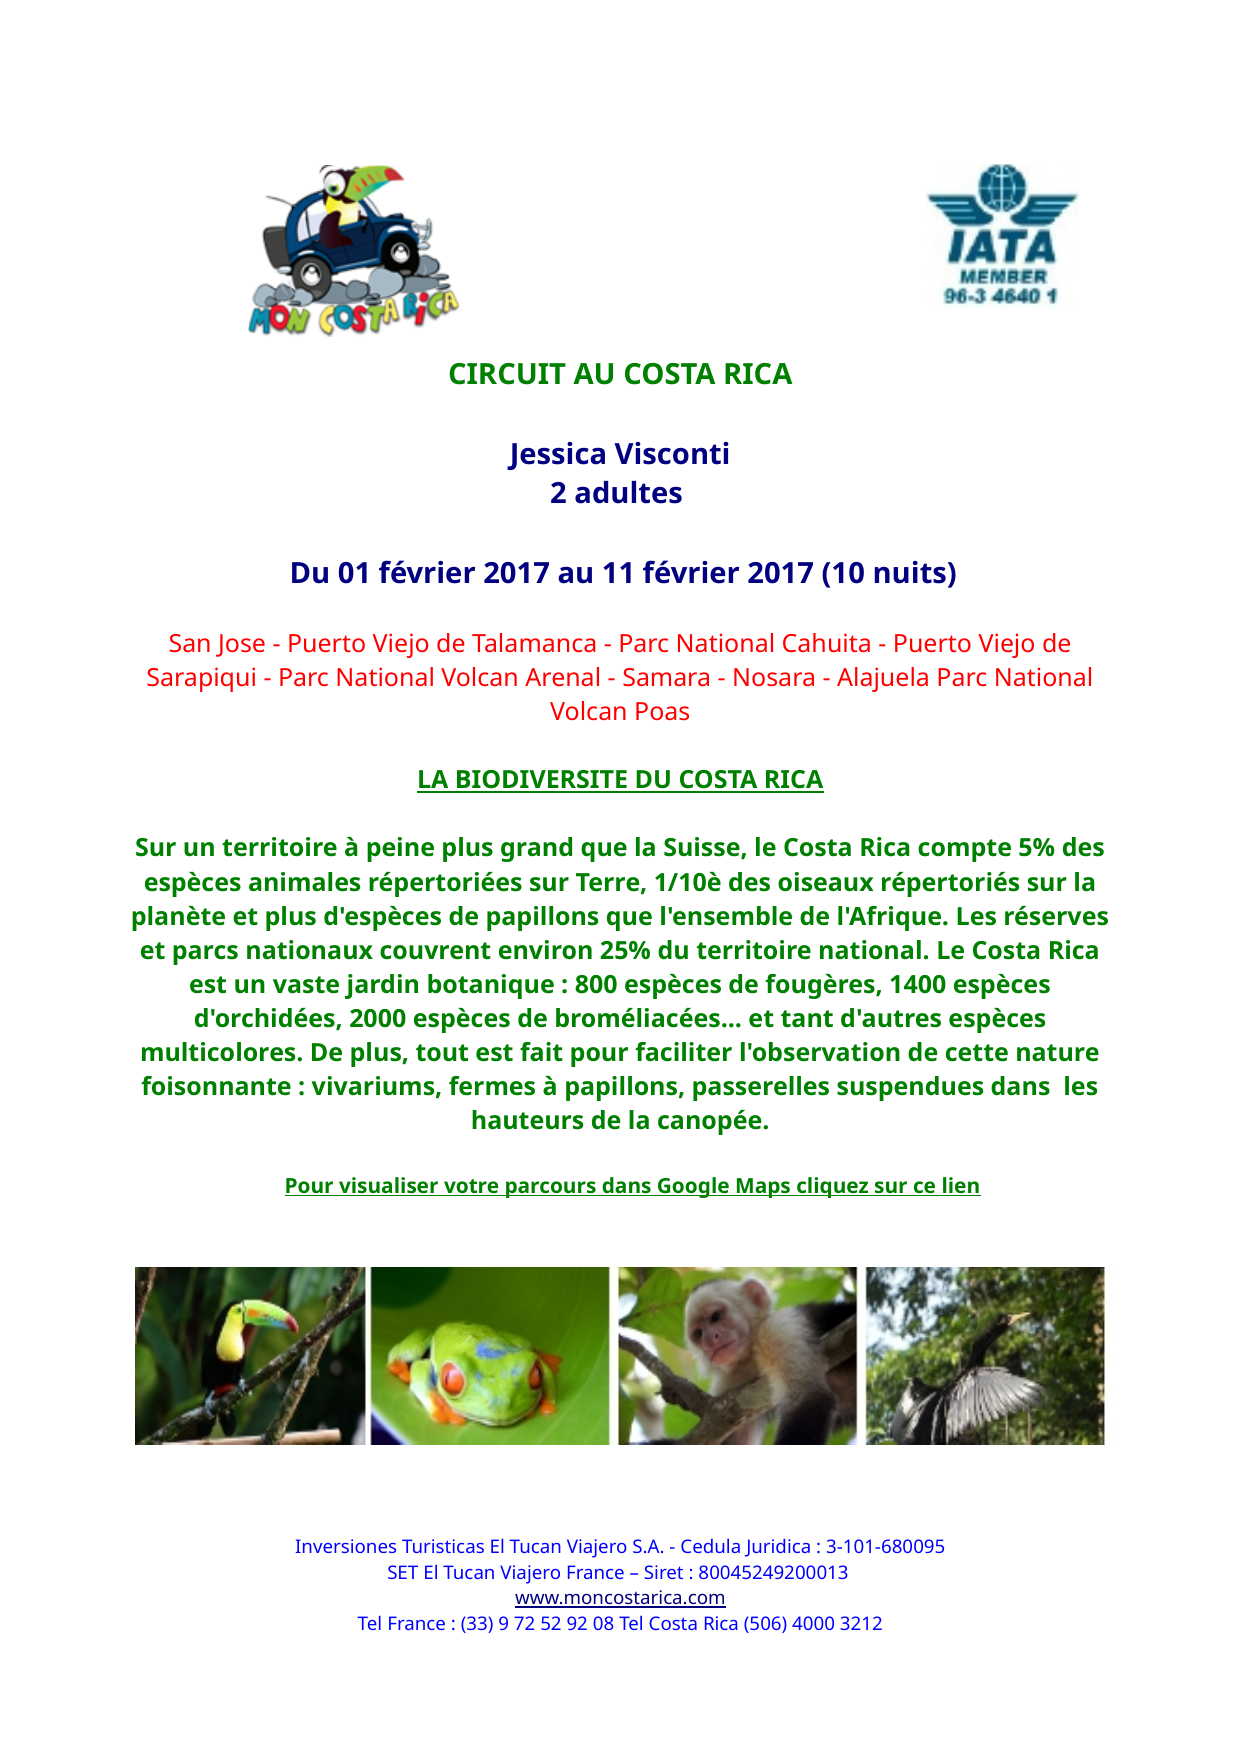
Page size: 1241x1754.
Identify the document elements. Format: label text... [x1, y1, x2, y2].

text Jessica Visconti [118, 433, 1122, 473]
text Pour visualiser votre parcours dans Google Maps cliquez sur ce lien [118, 1171, 1146, 1199]
text San Jose - Puerto Viejo de Talamanca - Parc National Cahuita - Puerto Viejo de Sarapiqui - Parc National Volcan Arenal - Samara - Nosara - Alajuela Parc National Volcan Poas [118, 626, 1122, 728]
picture [926, 164, 1080, 309]
picture [248, 165, 460, 337]
table_header [118, 118, 620, 353]
text Sur un territoire à peine plus grand que la Suisse, le Costa Rica compte 5% des espèces animales répertoriées sur Terre, 1/10è des oiseaux répertoriés sur la planète et plus d'espèces de papillons que l'ensemble de l'Afrique. Les réserves et parcs nationaux couvrent environ 25% du territoire national. Le Costa Rica est un vaste jardin botanique : 800 espèces de fougères, 1400 espèces d'orchidées, 2000 espèces de broméliacées... et tant d'autres espèces multicolores. De plus, tout est fait pour faciliter l'observation de cette nature foisonnante : vivariums, fermes à papillons, passerelles suspendues dans les hauteurs de la canopée. [118, 830, 1122, 1137]
text 2 adultes [118, 473, 1122, 512]
text Du 01 février 2017 au 11 février 2017 (10 nuits) [118, 552, 1122, 592]
text LA BIODIVERSITE DU COSTA RICA [118, 762, 1122, 796]
picture [135, 1267, 1116, 1445]
table_header [620, 118, 1122, 353]
text CIRCUIT AU COSTA RICA [118, 353, 1122, 393]
